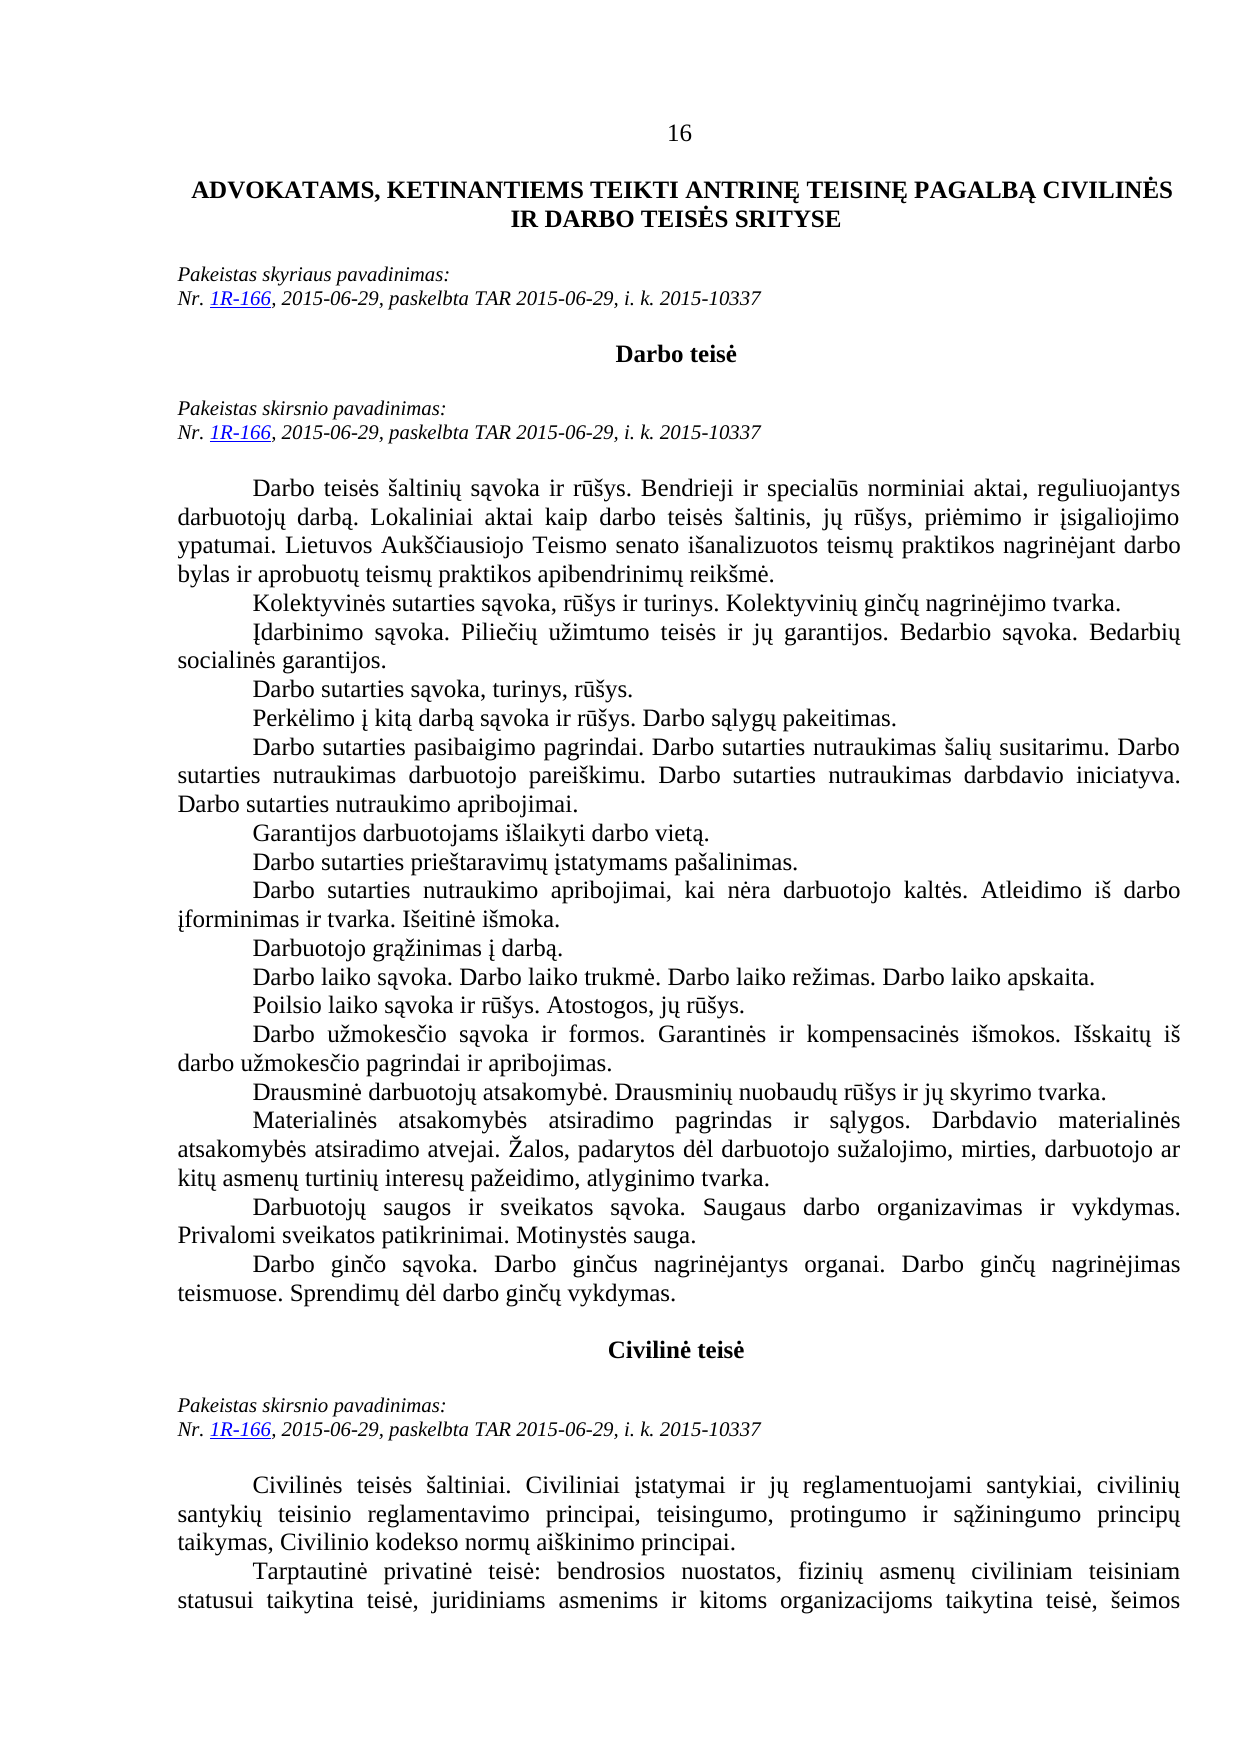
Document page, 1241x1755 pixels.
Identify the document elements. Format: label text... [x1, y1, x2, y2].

text Darbo sutarties prieštaravimų įstatymams pašalinimas. [177, 847, 1181, 876]
text Civilinė teisė [177, 1336, 1181, 1364]
text Darbo teisės šaltinių sąvoka ir rūšys. Bendrieji ir specialūs norminiai aktai, reguliuojantys darbuotojų darbą. Lokaliniai aktai kaip darbo teisės šaltinis, jų rūšys, priėmimo ir įsigaliojimo ypatumai. Lietuvos Aukščiausiojo Teismo senato išanalizuotos teismų praktikos nagrinėjant darbo bylas ir aprobuotų teismų praktikos apibendrinimų reikšmė. [177, 473, 1181, 588]
text Tarptautinė privatinė teisė: bendrosios nuostatos, fizinių asmenų civiliniam teisiniam statusui taikytina teisė, juridiniams asmenims ir kitoms organizacijoms taikytina teisė, šeimos [177, 1556, 1181, 1614]
text Nr. 1R-166, 2015-06-29, paskelbta TAR 2015-06-29, i. k. 2015-10337 [177, 420, 1181, 444]
text Darbo ginčo sąvoka. Darbo ginčus nagrinėjantys organai. Darbo ginčų nagrinėjimas teismuose. Sprendimų dėl darbo ginčų vykdymas. [177, 1249, 1181, 1307]
text Darbo sutarties sąvoka, turinys, rūšys. [177, 674, 1181, 703]
text Darbo teisė [177, 339, 1181, 367]
text Darbuotojo grąžinimas į darbą. [177, 933, 1181, 962]
text Nr. 1R-166, 2015-06-29, paskelbta TAR 2015-06-29, i. k. 2015-10337 [177, 286, 1181, 310]
text Darbo sutarties pasibaigimo pagrindai. Darbo sutarties nutraukimas šalių susitarimu. Darbo sutarties nutraukimas darbuotojo pareiškimu. Darbo sutarties nutraukimas darbdavio iniciatyva. Darbo sutarties nutraukimo apribojimai. [177, 732, 1181, 818]
text ADVOKATAMS, KETINANTIEMS TEIKTI ANTRINĘ TEISINĘ PAGALBĄ CIVILINĖS IR DARBO TEISĖS SRITYSE [177, 176, 1181, 233]
text Pakeistas skirsnio pavadinimas: [177, 396, 1181, 420]
text Materialinės atsakomybės atsiradimo pagrindas ir sąlygos. Darbdavio materialinės atsakomybės atsiradimo atvejai. Žalos, padarytos dėl darbuotojo sužalojimo, mirties, darbuotojo ar kitų asmenų turtinių interesų pažeidimo, atlyginimo tvarka. [177, 1106, 1181, 1192]
text Drausminė darbuotojų atsakomybė. Drausminių nuobaudų rūšys ir jų skyrimo tvarka. [177, 1077, 1181, 1106]
text Darbo užmokesčio sąvoka ir formos. Garantinės ir kompensacinės išmokos. Išskaitų iš darbo užmokesčio pagrindai ir apribojimas. [177, 1019, 1181, 1077]
text Darbo sutarties nutraukimo apribojimai, kai nėra darbuotojo kaltės. Atleidimo iš darbo įforminimas ir tvarka. Išeitinė išmoka. [177, 876, 1181, 933]
text Perkėlimo į kitą darbą sąvoka ir rūšys. Darbo sąlygų pakeitimas. [177, 703, 1181, 732]
text Įdarbinimo sąvoka. Piliečių užimtumo teisės ir jų garantijos. Bedarbio sąvoka. Bedarbių socialinės garantijos. [177, 617, 1181, 674]
text Poilsio laiko sąvoka ir rūšys. Atostogos, jų rūšys. [177, 991, 1181, 1019]
text Kolektyvinės sutarties sąvoka, rūšys ir turinys. Kolektyvinių ginčų nagrinėjimo tvarka. [177, 588, 1181, 617]
text Darbo laiko sąvoka. Darbo laiko trukmė. Darbo laiko režimas. Darbo laiko apskaita. [177, 962, 1181, 991]
text Darbuotojų saugos ir sveikatos sąvoka. Saugaus darbo organizavimas ir vykdymas. Privalomi sveikatos patikrinimai. Motinystės sauga. [177, 1192, 1181, 1249]
text Civilinės teisės šaltiniai. Civiliniai įstatymai ir jų reglamentuojami santykiai, civilinių santykių teisinio reglamentavimo principai, teisingumo, protingumo ir sąžiningumo principų taikymas, Civilinio kodekso normų aiškinimo principai. [177, 1470, 1181, 1556]
text Nr. 1R-166, 2015-06-29, paskelbta TAR 2015-06-29, i. k. 2015-10337 [177, 1417, 1181, 1441]
text Garantijos darbuotojams išlaikyti darbo vietą. [177, 818, 1181, 847]
text Pakeistas skyriaus pavadinimas: [177, 262, 1181, 286]
text Pakeistas skirsnio pavadinimas: [177, 1393, 1181, 1417]
